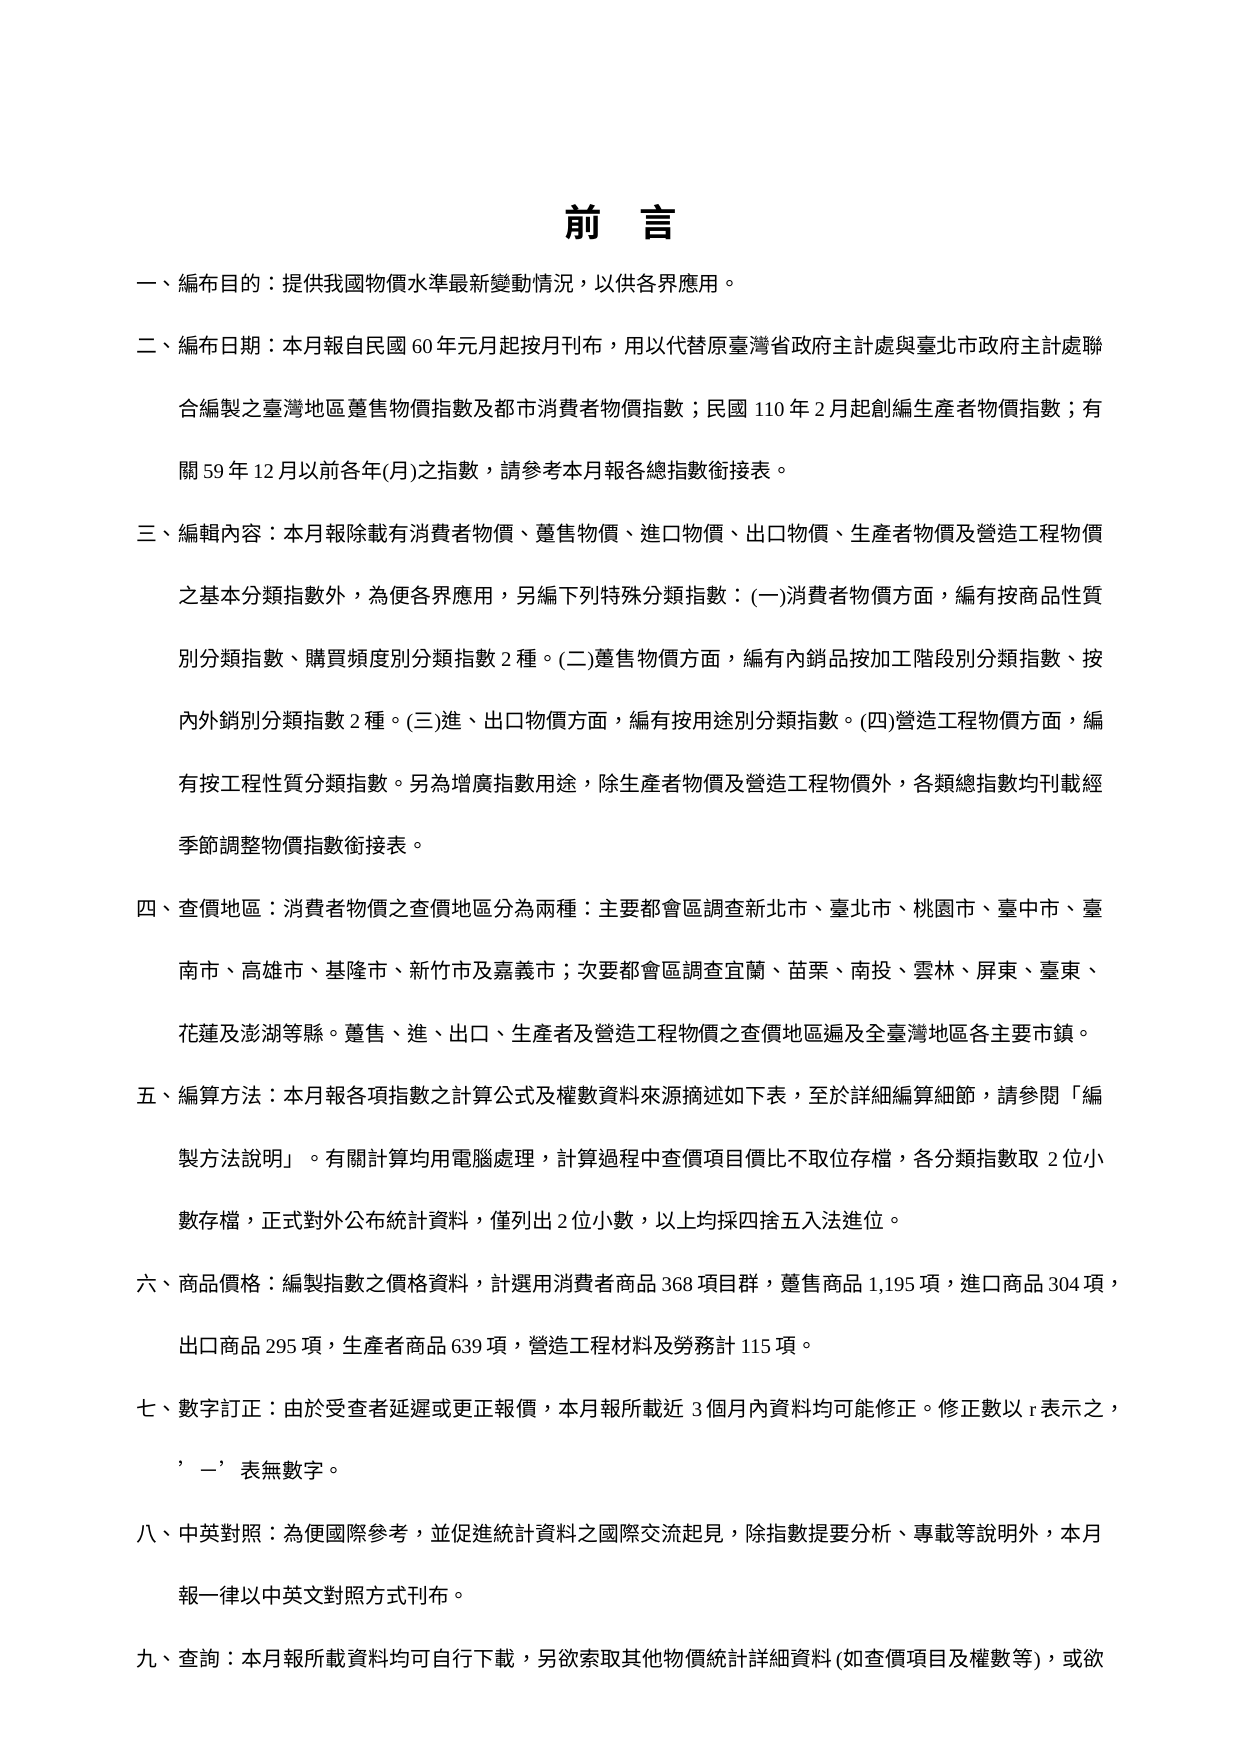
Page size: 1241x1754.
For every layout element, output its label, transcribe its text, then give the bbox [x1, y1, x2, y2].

list 商品價格：編製指數之價格資料，計選用消費者商品368項目群，躉售商品1,195項，進口商品304項，出口商品295項，生產者商品639項，營造工程材料及勞務計115項。 [136, 1241, 1104, 1366]
list 查價地區：消費者物價之查價地區分為兩種：主要都會區調查新北市、臺北市、桃園市、臺中市、臺南市、高雄市、基隆市、新竹市及嘉義市；次要都會區調查宜蘭、苗栗、南投、雲林、屏東、臺東、花蓮及澎湖等縣。躉售、進、出口、生產者及營造工程物價之查價地區遍及全臺灣地區各主要市鎮。 [136, 866, 1104, 1053]
list 中英對照：為便國際參考，並促進統計資料之國際交流起見，除指數提要分析、專載等說明外，本月報一律以中英文對照方式刊布。 [136, 1491, 1104, 1616]
list 編算方法：本月報各項指數之計算公式及權數資料來源摘述如下表，至於詳細編算細節，請參閱「編製方法說明」。有關計算均用電腦處理，計算過程中查價項目價比不取位存檔，各分類指數取2位小數存檔，正式對外公布統計資料，僅列出2位小數，以上均採四捨五入法進位。 [136, 1053, 1104, 1241]
list 數字訂正：由於受查者延遲或更正報價，本月報所載近3個月內資料均可能修正。修正數以r表示之，’－’表無數字。 [136, 1366, 1104, 1491]
subtitle 前 言 [118, 178, 1122, 241]
list 查詢：本月報所載資料均可自行下載，另欲索取其他物價統計詳細資料(如查價項目及權數等)，或欲 [136, 1616, 1104, 1678]
list 編布目的：提供我國物價水準最新變動情況，以供各界應用。 [136, 241, 1104, 303]
list 編輯內容：本月報除載有消費者物價、躉售物價、進口物價、出口物價、生產者物價及營造工程物價之基本分類指數外，為便各界應用，另編下列特殊分類指數：(一)消費者物價方面，編有按商品性質別分類指數、購買頻度別分類指數2種。(二)躉售物價方面，編有內銷品按加工階段別分類指數、按內外銷別分類指數2種。(三)進、出口物價方面，編有按用途別分類指數。(四)營造工程物價方面，編有按工程性質分類指數。另為增廣指數用途，除生產者物價及營造工程物價外，各類總指數均刊載經季節調整物價指數銜接表。 [136, 491, 1104, 866]
list 編布日期：本月報自民國60年元月起按月刊布，用以代替原臺灣省政府主計處與臺北市政府主計處聯合編製之臺灣地區躉售物價指數及都市消費者物價指數；民國110年2月起創編生產者物價指數；有關59年12月以前各年(月)之指數，請參考本月報各總指數銜接表。 [136, 303, 1104, 491]
